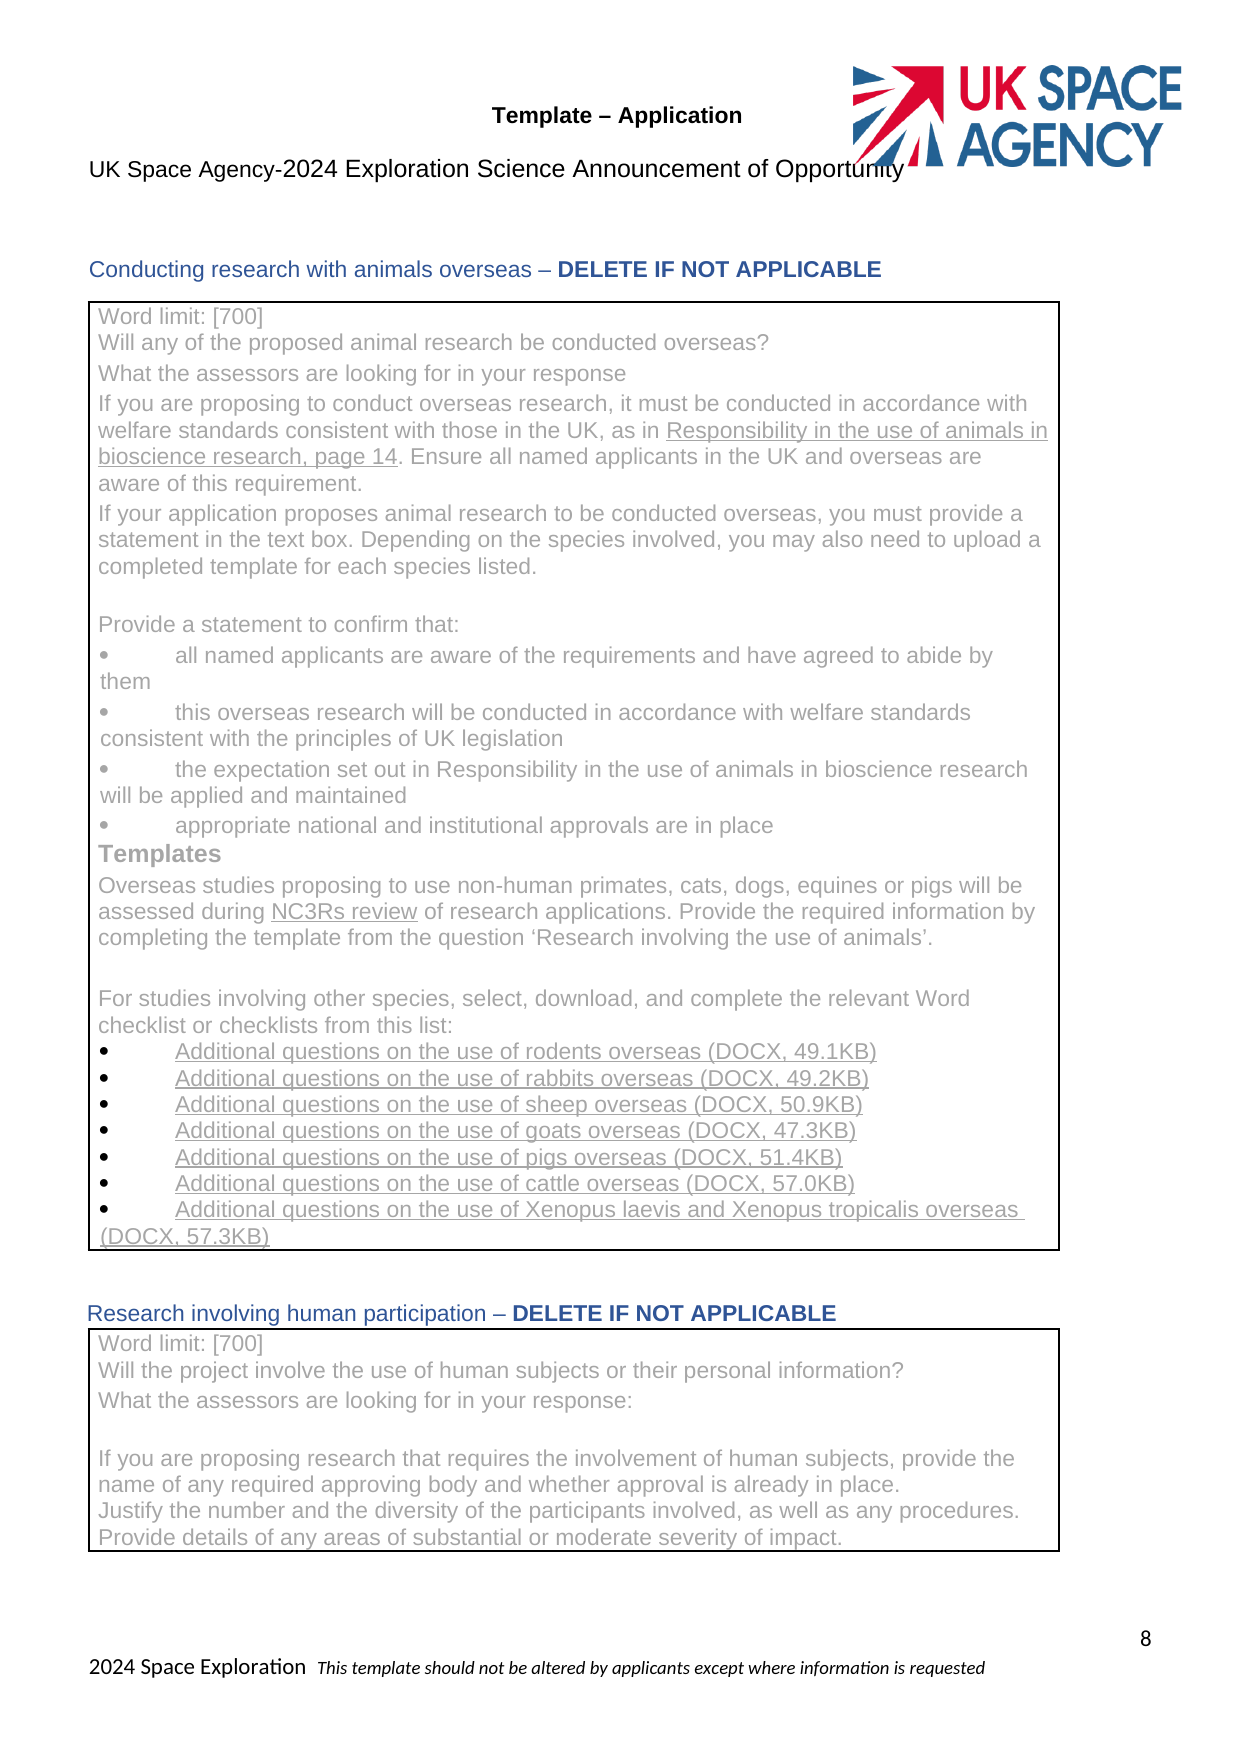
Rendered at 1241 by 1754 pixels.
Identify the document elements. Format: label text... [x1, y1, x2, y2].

text Conducting research with animals overseas – DELETE IF NOT APPLICABLE [89, 256, 1152, 282]
table_header Word limit: [700] Will the project involve the use of human subjects or their personal information? What the assessors are looking for in your response: If you are proposing research that requires the involvement of human subjects, provide the name of any required approving body and whether approval is already in place. Justify the number and the diversity of the participants involved, as well as any procedures. Provide details of any areas of substantial or moderate severity of impact. [90, 1330, 1058, 1550]
subtitle Research involving human participation – DELETE IF NOT APPLICABLE [87, 1300, 1154, 1326]
table_header Word limit: [700] Will any of the proposed animal research be conducted overseas? What the assessors are looking for in your response If you are proposing to conduct overseas research, it must be conducted in accordance with welfare standards consistent with those in the UK, as in Responsibility in the use of animals in bioscience research, page 14. Ensure all named applicants in the UK and overseas are aware of this requirement. If your application proposes animal research to be conducted overseas, you must provide a statement in the text box. Depending on the species involved, you may also need to upload a completed template for each species listed. Provide a statement to confirm that: all named applicants are aware of the requirements and have agreed to abide by them this overseas research will be conducted in accordance with welfare standards consistent with the principles of UK legislation the expectation set out in Responsibility in the use of animals in bioscience research will be applied and maintained appropriate national and institutional approvals are in place Templates Overseas studies proposing to use non-human primates, cats, dogs, equines or pigs will be assessed during NC3Rs review of research applications. Provide the required information by completing the template from the question ‘Research involving the use of animals’. For studies involving other species, select, download, and complete the relevant Word checklist or checklists from this list: Additional questions on the use of rodents overseas (DOCX, 49.1KB) Additional questions on the use of rabbits overseas (DOCX, 49.2KB) Additional questions on the use of sheep overseas (DOCX, 50.9KB) Additional questions on the use of goats overseas (DOCX, 47.3KB) Additional questions on the use of pigs overseas (DOCX, 51.4KB) Additional questions on the use of cattle overseas (DOCX, 57.0KB) Additional questions on the use of Xenopus laevis and Xenopus tropicalis overseas (DOCX, 57.3KB) [90, 303, 1058, 1249]
